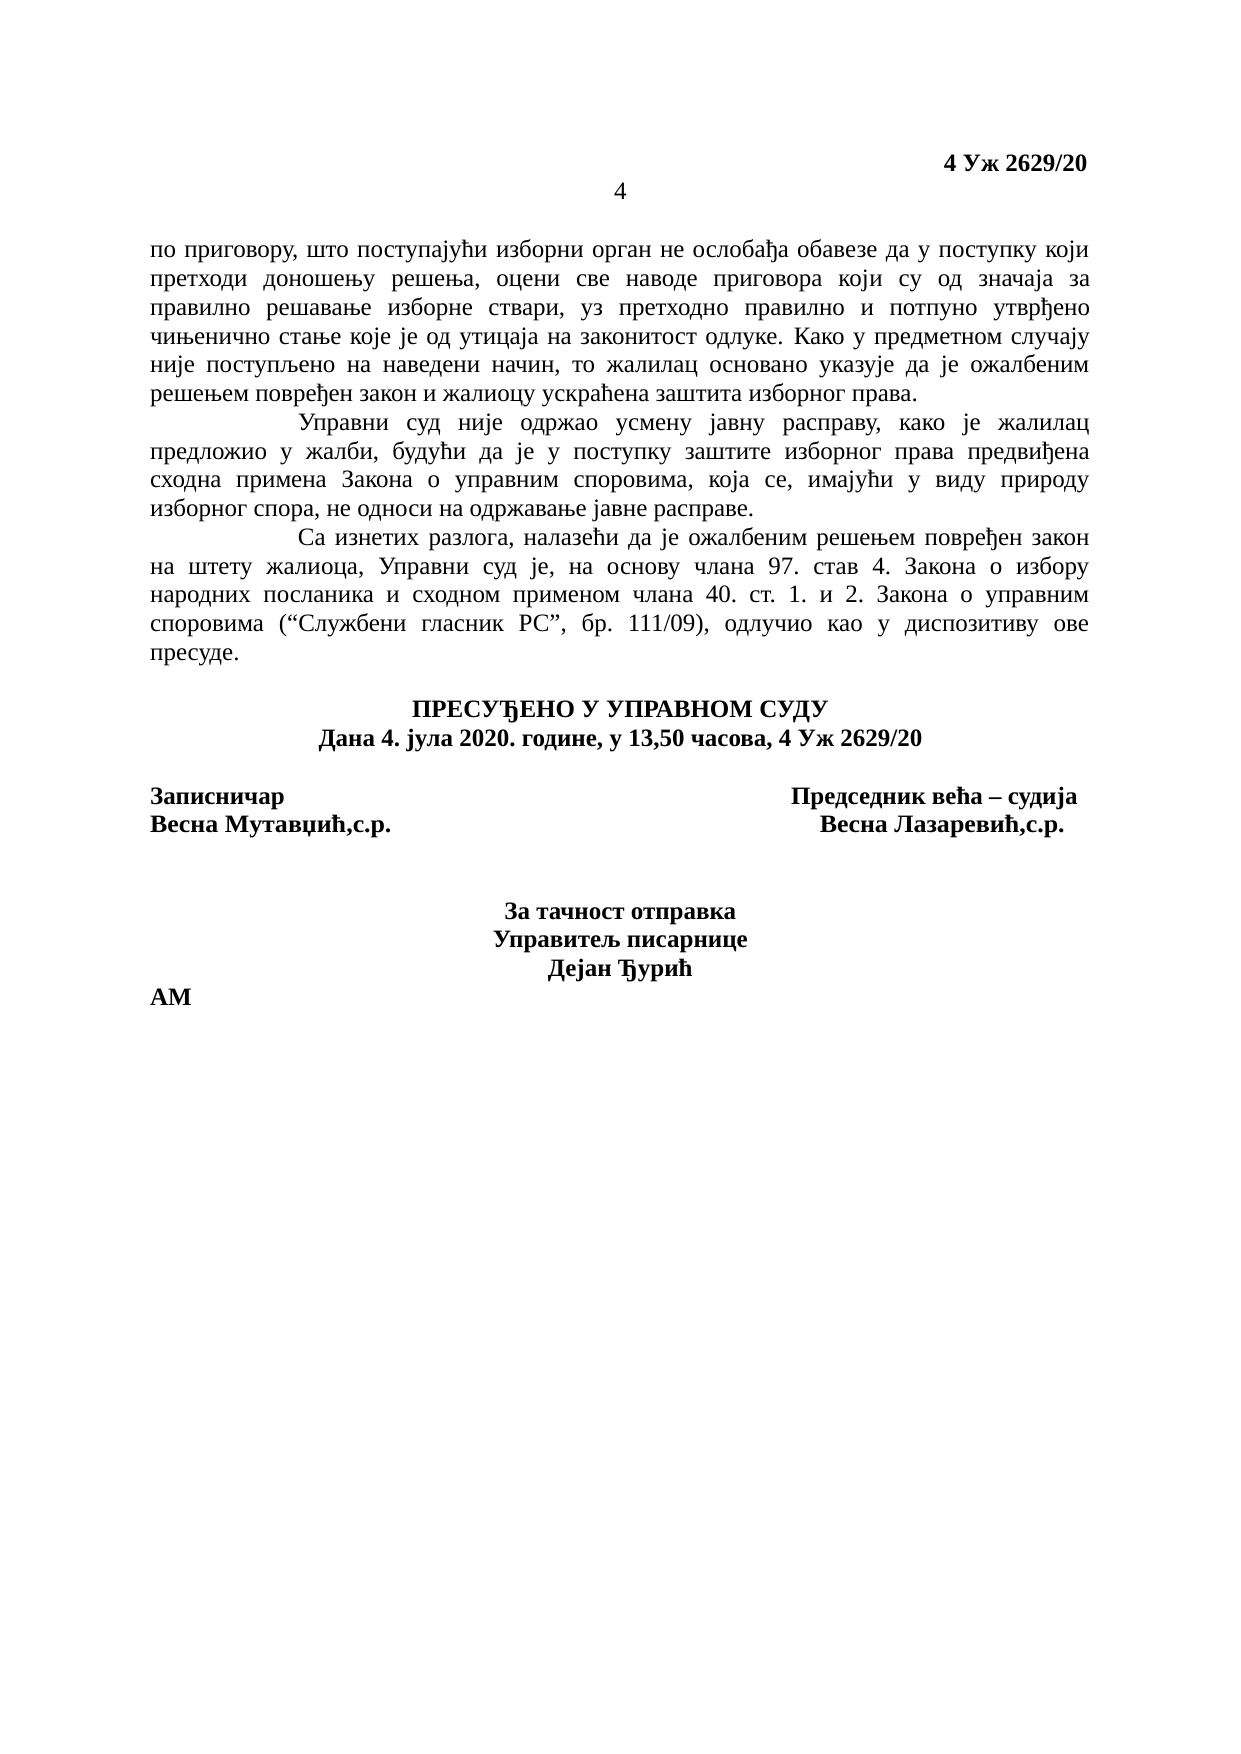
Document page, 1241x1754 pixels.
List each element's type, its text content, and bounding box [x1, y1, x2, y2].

text по приговору, што поступајући изборни орган не ослобађа обавезе да у поступку који претходи доношењу решења, оцени све наводе приговора који су од значаја за правилно решавање изборне ствари, уз претходно правилно и потпуно утврђено чињенично стање које је од утицаја на законитост одлуке. Како у предметном случају није поступљено на наведени начин, то жалилац основано указује да је ожалбеним решењем повређен закон и жалиоцу ускраћена заштита изборног права. [150, 234, 1090, 407]
text Весна Мутавџић,с.р. Весна Лазаревић,с.р. [150, 809, 1090, 838]
text Управитељ писарнице [150, 924, 1090, 953]
text ПРЕСУЂЕНО У УПРАВНОМ СУДУ [150, 694, 1090, 723]
text АМ [150, 982, 1090, 1011]
text Дејан Ђурић [150, 953, 1090, 982]
text Дана 4. јула 2020. године, у 13,50 часова, 4 Уж 2629/20 [150, 723, 1090, 752]
text За тачност отправка [150, 896, 1090, 924]
text Са изнетих разлога, налазећи да је ожалбеним решењем повређен закон на штету жалиоца, Управни суд је, на основу члана 97. став 4. Закона о избору народних посланика и сходном применом члана 40. ст. 1. и 2. Закона о управним споровима (“Службени гласник РС”, бр. 111/09), одлучио као у диспозитиву ове пресуде. [150, 522, 1090, 666]
text Управни суд није одржао усмену јавну расправу, како је жалилац предложио у жалби, будући да је у поступку заштите изборног права предвиђена сходна примена Закона о управним споровима, која се, имајући у виду природу изборног спора, не односи на одржавање јавне расправе. [150, 407, 1090, 522]
text Записничар Председник већа – судија [150, 781, 1090, 809]
